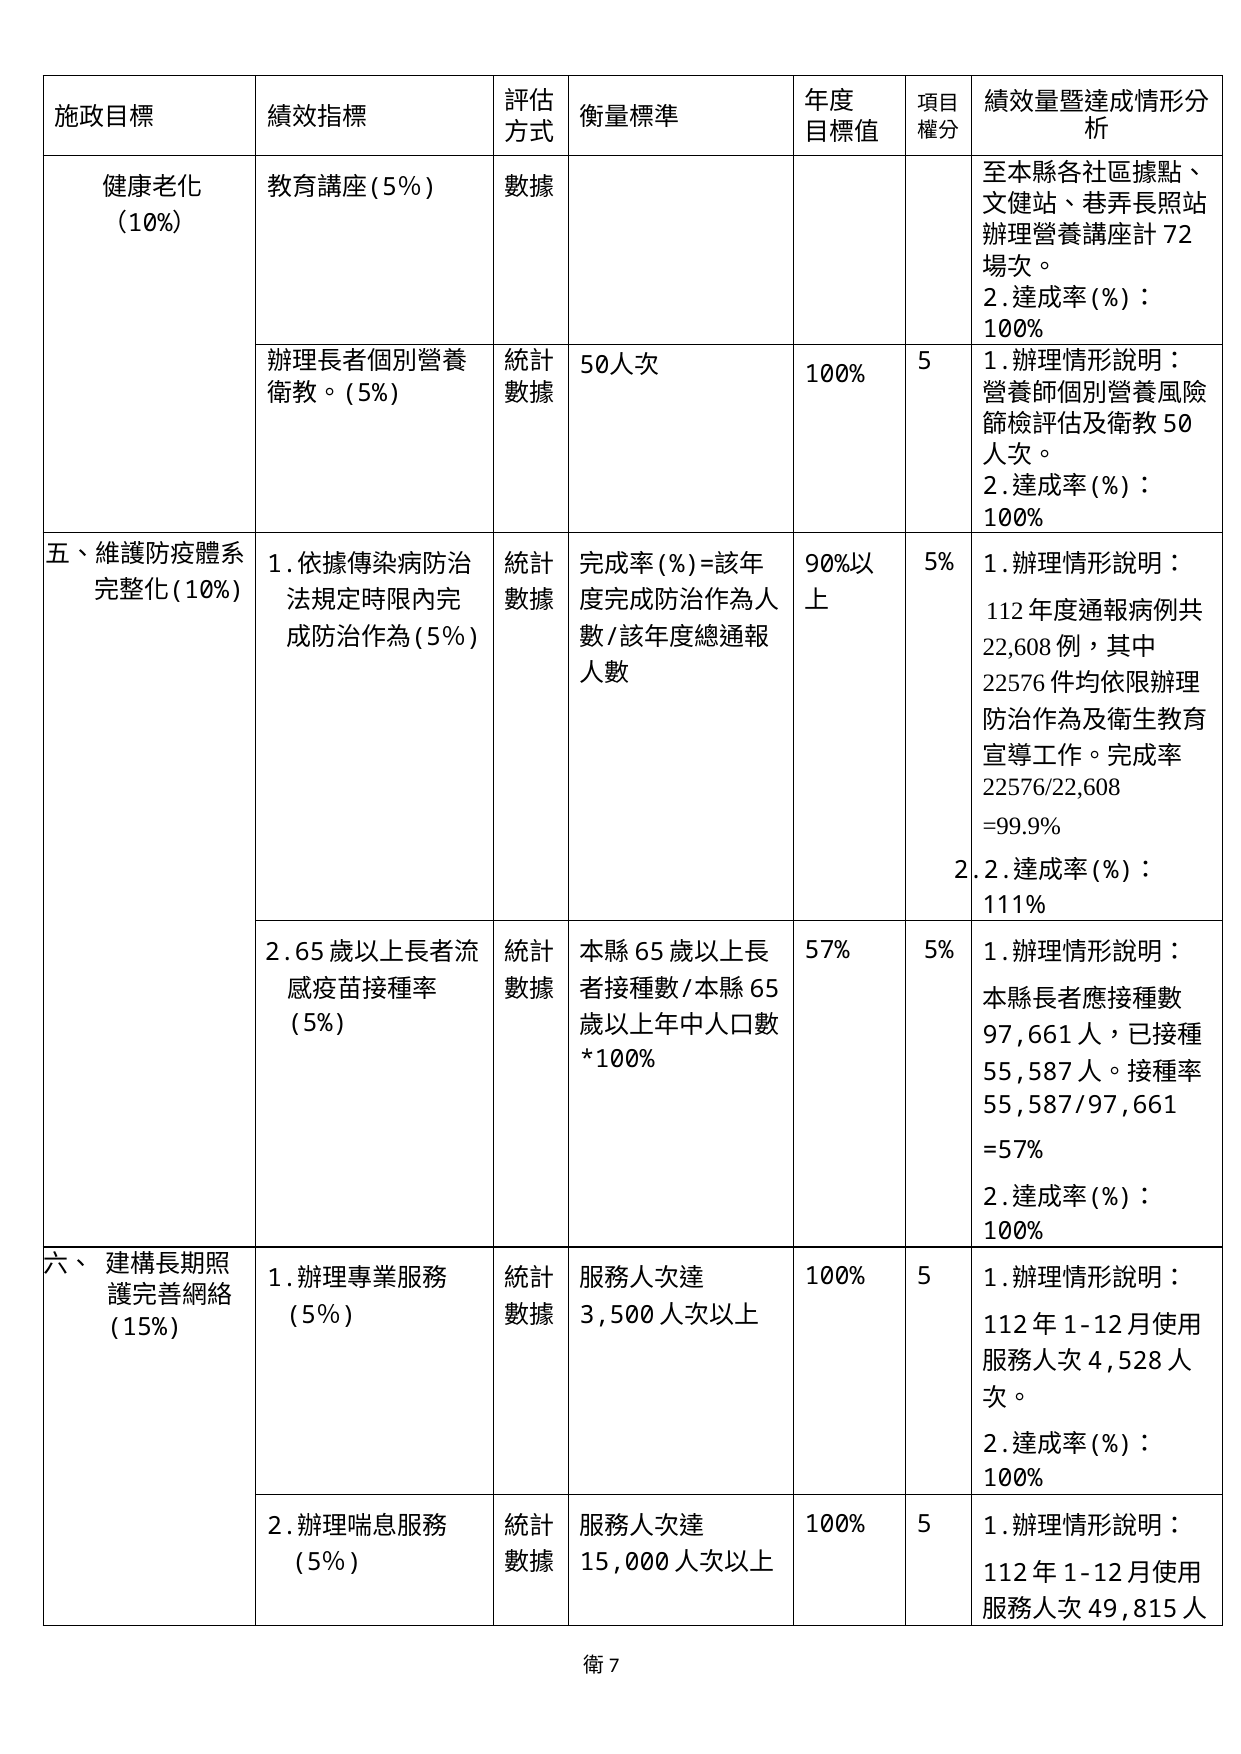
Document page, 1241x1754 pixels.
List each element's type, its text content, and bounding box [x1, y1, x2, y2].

table_cell 數據 [494, 156, 568, 344]
table_cell 1.辦理情形說明： 112年1-12月使用服務人次4,528人次。 2.達成率(%)：100% [972, 1248, 1222, 1494]
table_header 施政目標 [44, 76, 255, 155]
table_cell 1.辦理情形說明： 本縣長者應接種數97,661人，已接種55,587人。接種率55,587/97,661 =57% 2.達成率(%)：100% [972, 921, 1222, 1246]
table_cell 服務人次達3,500人次以上 [569, 1248, 793, 1494]
table_cell 100% [794, 345, 905, 532]
table_header 衡量標準 [569, 76, 793, 155]
table_cell 五、維護防疫體系完整化(10%) [44, 533, 255, 1246]
table_header 績效指標 [256, 76, 493, 155]
table_cell 1.辦理情形說明： 112年1-12月使用服務人次49,815人 [972, 1495, 1222, 1625]
table_cell 1.依據傳染病防治法規定時限內完成防治作為(5％) [256, 533, 493, 920]
table_cell 5 [906, 1248, 971, 1494]
table_cell 57% [794, 921, 905, 1246]
table_cell 2.辦理喘息服務(5％) [256, 1495, 493, 1625]
table_cell 5 [906, 1495, 971, 1625]
table_cell 活躍老化、健康老化（10%） [44, 156, 255, 532]
table_cell 1.辦理情形說明： 112年度通報病例共22,608例，其中22576件均依限辦理防治作為及衛生教育宣導工作。完成率22576/22,608 =99.9% 2.2.達成率(%)：111% [972, 533, 1222, 920]
table_cell 1.辦理情形說明：營養師個別營養風險篩檢評估及衛教50人次。 2.達成率(%)： 100% [972, 345, 1222, 532]
table_cell 統計數據 [494, 1248, 568, 1494]
table_cell 服務人次達15,000人次以上 [569, 1495, 793, 1625]
table_header 年度 目標值 [794, 76, 905, 155]
table_header 績效量暨達成情形分析 [972, 76, 1222, 155]
table_cell [794, 156, 905, 344]
table_cell 統計數據 [494, 1495, 568, 1625]
table_cell 完成率(%)=該年度完成防治作為人數/該年度總通報人數 [569, 533, 793, 920]
table_cell 六、 建構長期照護完善網絡(15%) [44, 1248, 255, 1625]
table_cell 至本縣各社區據點、文健站、巷弄長照站辦理營養講座計72場次。 2.達成率(%)：100% [972, 156, 1222, 344]
table_cell 統計數據 [494, 533, 568, 920]
table_cell 本縣65歲以上長者接種數/本縣65歲以上年中人口數*100% [569, 921, 793, 1246]
table_cell 100% [794, 1248, 905, 1494]
table_cell 教育講座(5％) [256, 156, 493, 344]
table_header 項目權分 [906, 76, 971, 155]
table_cell [569, 156, 793, 344]
table_cell 5 [906, 345, 971, 532]
table_cell 5% [906, 921, 971, 1246]
table_cell 1.辦理專業服務(5％) [256, 1248, 493, 1494]
table_cell 5% [906, 533, 971, 920]
table_cell 2.65歲以上長者流感疫苗接種率(5%) [256, 921, 493, 1246]
table_header 評估方式 [494, 76, 568, 155]
table_cell 90%以上 [794, 533, 905, 920]
table_cell 辦理長者個別營養衛教。(5%) [256, 345, 493, 532]
table_cell 統計數據 [494, 921, 568, 1246]
table_cell 100% [794, 1495, 905, 1625]
table_cell 統計數據 [494, 345, 568, 532]
table_cell 50人次 [569, 345, 793, 532]
table_cell [906, 156, 971, 344]
